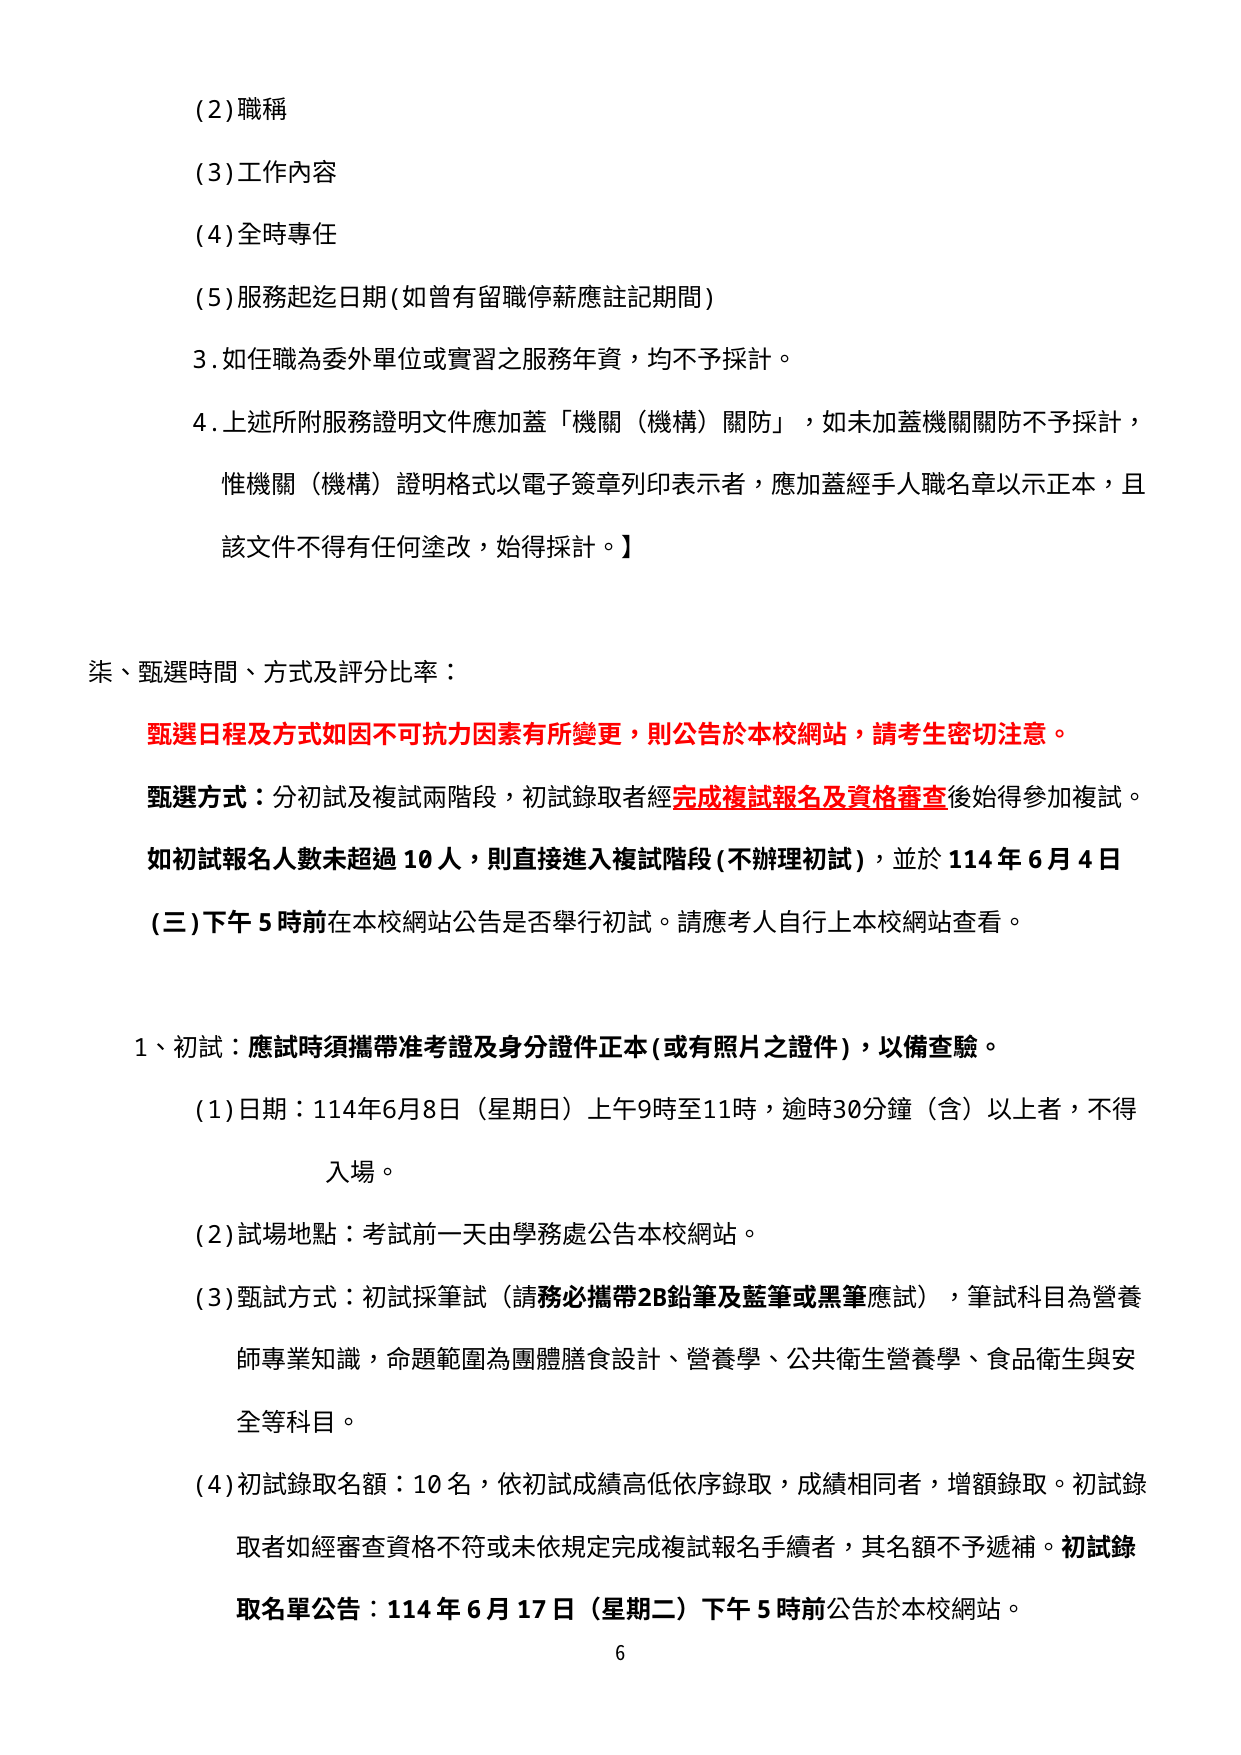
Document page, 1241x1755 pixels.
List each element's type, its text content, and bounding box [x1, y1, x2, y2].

text 4.上述所附服務證明文件應加蓋「機關（機構）關防」，如未加蓋機關關防不予採計，惟機關（機構）證明格式以電子簽章列印表示者，應加蓋經手人職名章以示正本，且該文件不得有任何塗改，始得採計。】 [192, 379, 1152, 566]
list 甄選時間、方式及評分比率： [89, 629, 1152, 691]
text 3.如任職為委外單位或實習之服務年資，均不予採計。 [192, 316, 1152, 379]
list 初試：應試時須攜帶准考證及身分證件正本(或有照片之證件)，以備查驗。 [133, 1004, 1152, 1066]
text 甄選方式：分初試及複試兩階段，初試錄取者經完成複試報名及資格審查後始得參加複試。如初試報名人數未超過10人，則直接進入複試階段(不辦理初試)，並於114年6月4日(三)下午5時前在本校網站公告是否舉行初試。請應考人自行上本校網站查看。 [148, 754, 1164, 941]
text (4)全時專任 [192, 191, 1152, 254]
text (3)工作內容 [192, 129, 1152, 191]
text 甄選日程及方式如因不可抗力因素有所變更，則公告於本校網站，請考生密切注意。 [148, 691, 1164, 754]
text (2)職稱 [192, 66, 1152, 129]
list 甄試方式：初試採筆試（請務必攜帶2B鉛筆及藍筆或黑筆應試），筆試科目為營養師專業知識，命題範圍為團體膳食設計、營養學、公共衛生營養學、食品衛生與安全等科目。 [192, 1254, 1152, 1441]
list 初試錄取名額：10名，依初試成績高低依序錄取，成績相同者，增額錄取。初試錄取者如經審查資格不符或未依規定完成複試報名手續者，其名額不予遞補。初試錄取名單公告：114年6月17日（星期二）下午5時前公告於本校網站。 [192, 1441, 1152, 1629]
text (5)服務起迄日期(如曾有留職停薪應註記期間) [192, 254, 1152, 316]
list 日期：114年6月8日（星期日）上午9時至11時，逾時30分鐘（含）以上者，不得入場。 [192, 1066, 1152, 1191]
list 試場地點：考試前一天由學務處公告本校網站。 [192, 1191, 1152, 1254]
